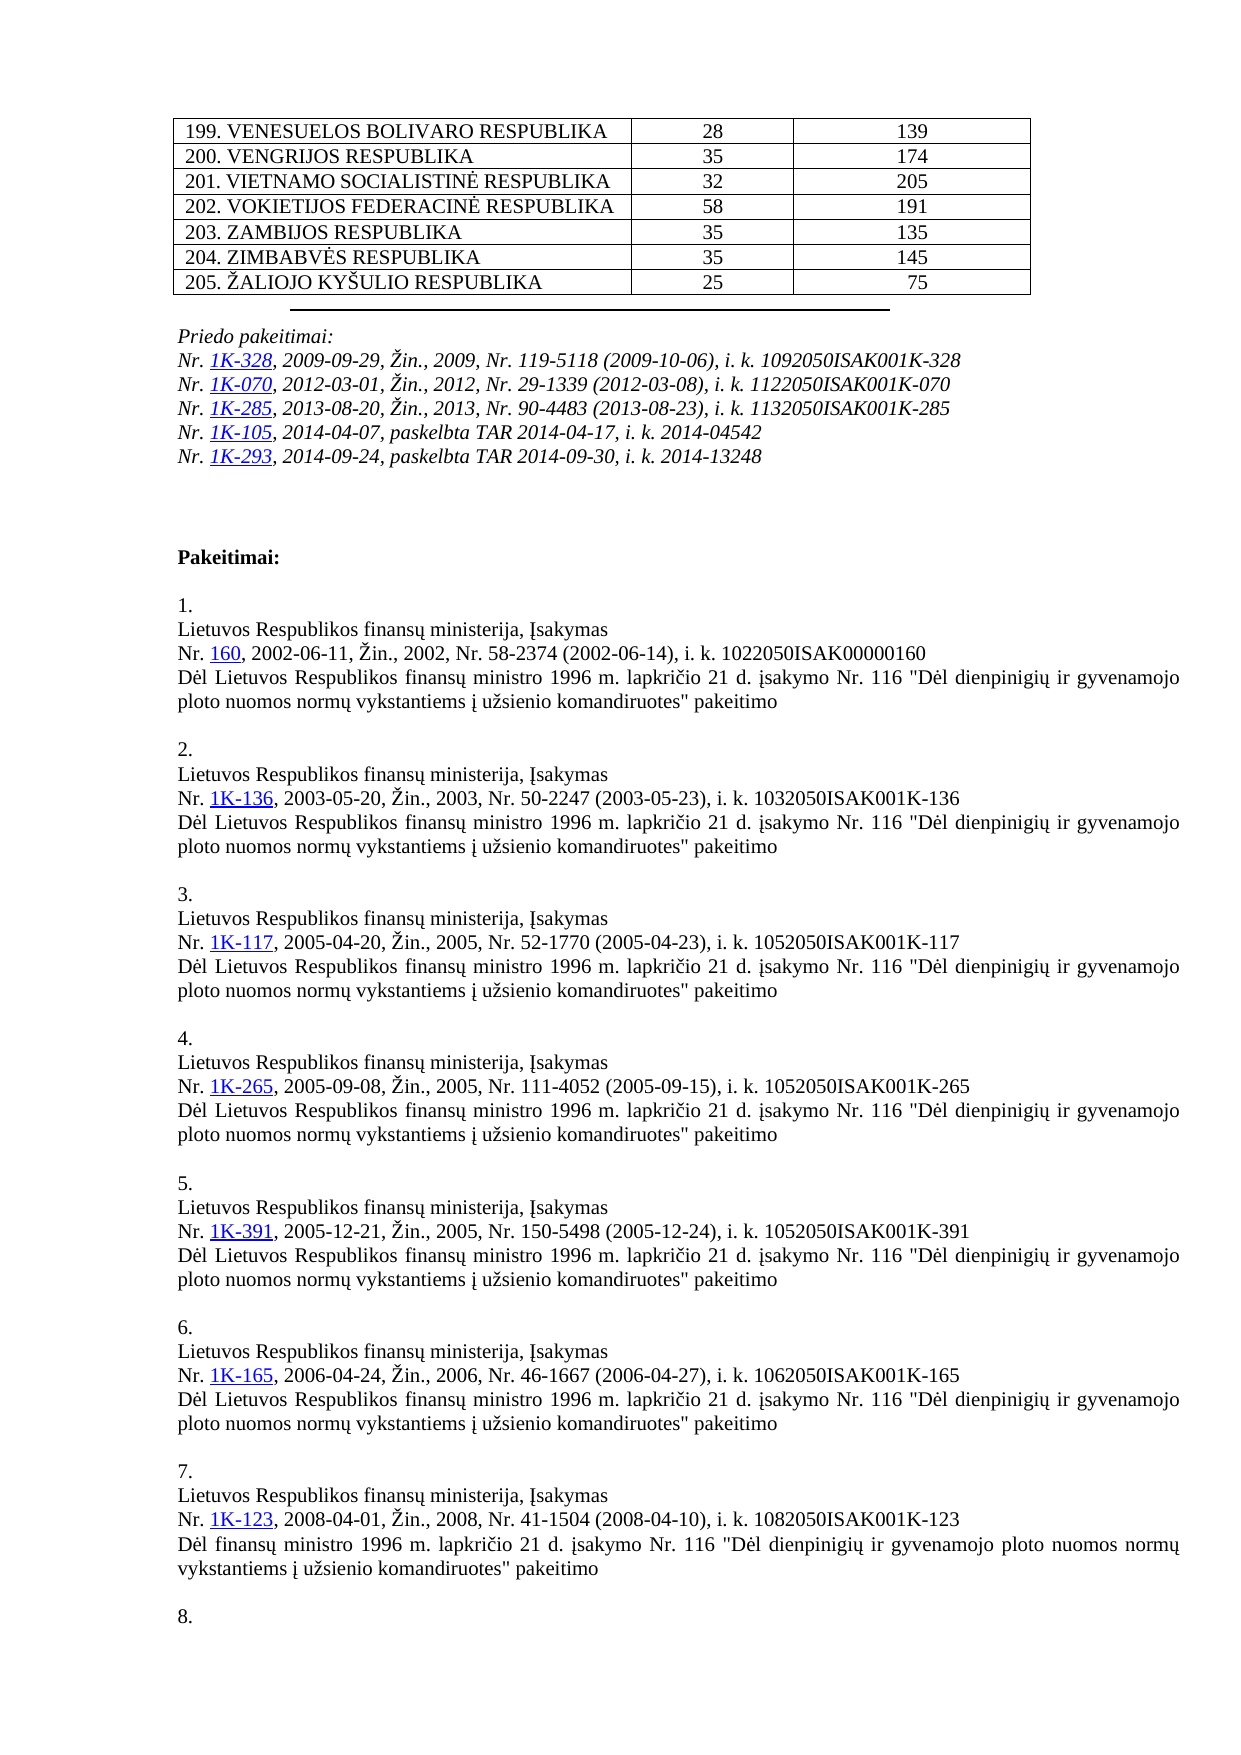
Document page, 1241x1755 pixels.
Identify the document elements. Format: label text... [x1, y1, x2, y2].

table_cell 28 [632, 119, 793, 143]
text Lietuvos Respublikos finansų ministerija, Įsakymas [177, 761, 1181, 786]
text Nr. 1K-105, 2014-04-07, paskelbta TAR 2014-04-17, i. k. 2014-04542 [177, 420, 1181, 444]
table_cell 201. VIETNAMO SOCIALISTINĖ RESPUBLIKA [174, 169, 631, 193]
text 7. [177, 1459, 1181, 1483]
table_cell 200. VENGRIJOS RESPUBLIKA [174, 144, 631, 168]
table_cell 191 [794, 195, 1030, 218]
text Nr. 1K-265, 2005-09-08, Žin., 2005, Nr. 111-4052 (2005-09-15), i. k. 1052050ISAK001K-265 [177, 1074, 1181, 1098]
text Dėl Lietuvos Respublikos finansų ministro 1996 m. lapkričio 21 d. įsakymo Nr. 116 "Dėl dienpinigių ir gyvenamojo ploto nuomos normų vykstantiems į užsienio komandiruotes" pakeitimo [177, 954, 1181, 1002]
text Nr. 1K-136, 2003-05-20, Žin., 2003, Nr. 50-2247 (2003-05-23), i. k. 1032050ISAK001K-136 [177, 786, 1181, 809]
text Nr. 1K-165, 2006-04-24, Žin., 2006, Nr. 46-1667 (2006-04-27), i. k. 1062050ISAK001K-165 [177, 1363, 1181, 1387]
text Lietuvos Respublikos finansų ministerija, Įsakymas [177, 1339, 1181, 1363]
text Nr. 1K-285, 2013-08-20, Žin., 2013, Nr. 90-4483 (2013-08-23), i. k. 1132050ISAK001K-285 [177, 396, 1181, 420]
table_cell 35 [632, 220, 793, 244]
text 5. [177, 1171, 1181, 1194]
table_cell 75 [794, 270, 1030, 294]
text Nr. 1K-117, 2005-04-20, Žin., 2005, Nr. 52-1770 (2005-04-23), i. k. 1052050ISAK001K-117 [177, 930, 1181, 954]
text Lietuvos Respublikos finansų ministerija, Įsakymas [177, 1194, 1181, 1219]
text Dėl Lietuvos Respublikos finansų ministro 1996 m. lapkričio 21 d. įsakymo Nr. 116 "Dėl dienpinigių ir gyvenamojo ploto nuomos normų vykstantiems į užsienio komandiruotes" pakeitimo [177, 809, 1181, 858]
text Dėl Lietuvos Respublikos finansų ministro 1996 m. lapkričio 21 d. įsakymo Nr. 116 "Dėl dienpinigių ir gyvenamojo ploto nuomos normų vykstantiems į užsienio komandiruotes" pakeitimo [177, 1098, 1181, 1146]
table_cell 203. ZAMBIJOS RESPUBLIKA [174, 220, 631, 244]
text Dėl Lietuvos Respublikos finansų ministro 1996 m. lapkričio 21 d. įsakymo Nr. 116 "Dėl dienpinigių ir gyvenamojo ploto nuomos normų vykstantiems į užsienio komandiruotes" pakeitimo [177, 1387, 1181, 1435]
text Nr. 1K-070, 2012-03-01, Žin., 2012, Nr. 29-1339 (2012-03-08), i. k. 1122050ISAK001K-070 [177, 372, 1181, 396]
text Nr. 160, 2002-06-11, Žin., 2002, Nr. 58-2374 (2002-06-14), i. k. 1022050ISAK00000160 [177, 641, 1181, 665]
text Nr. 1K-391, 2005-12-21, Žin., 2005, Nr. 150-5498 (2005-12-24), i. k. 1052050ISAK001K-391 [177, 1219, 1181, 1243]
table_cell 25 [632, 270, 793, 294]
table_cell 204. ZIMBABVĖS RESPUBLIKA [174, 245, 631, 269]
table_cell 135 [794, 220, 1030, 244]
text Lietuvos Respublikos finansų ministerija, Įsakymas [177, 1050, 1181, 1074]
text Dėl finansų ministro 1996 m. lapkričio 21 d. įsakymo Nr. 116 "Dėl dienpinigių ir gyvenamojo ploto nuomos normų vykstantiems į užsienio komandiruotes" pakeitimo [177, 1531, 1181, 1579]
table_cell 35 [632, 144, 793, 168]
text 3. [177, 882, 1181, 906]
text Nr. 1K-293, 2014-09-24, paskelbta TAR 2014-09-30, i. k. 2014-13248 [177, 444, 1181, 468]
table_cell 174 [794, 144, 1030, 168]
table_cell 32 [632, 169, 793, 193]
text Lietuvos Respublikos finansų ministerija, Įsakymas [177, 617, 1181, 641]
text Pakeitimai: [177, 545, 1181, 569]
text 2. [177, 737, 1181, 761]
text 1. [177, 593, 1181, 617]
text 4. [177, 1026, 1181, 1050]
text Dėl Lietuvos Respublikos finansų ministro 1996 m. lapkričio 21 d. įsakymo Nr. 116 "Dėl dienpinigių ir gyvenamojo ploto nuomos normų vykstantiems į užsienio komandiruotes" pakeitimo [177, 1243, 1181, 1291]
table_cell 199. VENESUELOS BOLIVARO RESPUBLIKA [174, 119, 631, 143]
table_cell 205. ŽALIOJO KYŠULIO RESPUBLIKA [174, 270, 631, 294]
text Lietuvos Respublikos finansų ministerija, Įsakymas [177, 1483, 1181, 1507]
table_cell 35 [632, 245, 793, 269]
table_cell 202. VOKIETIJOS FEDERACINĖ RESPUBLIKA [174, 195, 631, 218]
text Nr. 1K-328, 2009-09-29, Žin., 2009, Nr. 119-5118 (2009-10-06), i. k. 1092050ISAK001K-328 [177, 348, 1181, 372]
text Nr. 1K-123, 2008-04-01, Žin., 2008, Nr. 41-1504 (2008-04-10), i. k. 1082050ISAK001K-123 [177, 1507, 1181, 1531]
table_cell 139 [794, 119, 1030, 143]
text Lietuvos Respublikos finansų ministerija, Įsakymas [177, 906, 1181, 930]
table_cell 145 [794, 245, 1030, 269]
text Priedo pakeitimai: [177, 324, 1181, 348]
text Dėl Lietuvos Respublikos finansų ministro 1996 m. lapkričio 21 d. įsakymo Nr. 116 "Dėl dienpinigių ir gyvenamojo ploto nuomos normų vykstantiems į užsienio komandiruotes" pakeitimo [177, 665, 1181, 713]
text 6. [177, 1315, 1181, 1339]
text 8. [177, 1604, 1181, 1628]
table_cell 205 [794, 169, 1030, 193]
table_cell 58 [632, 195, 793, 218]
